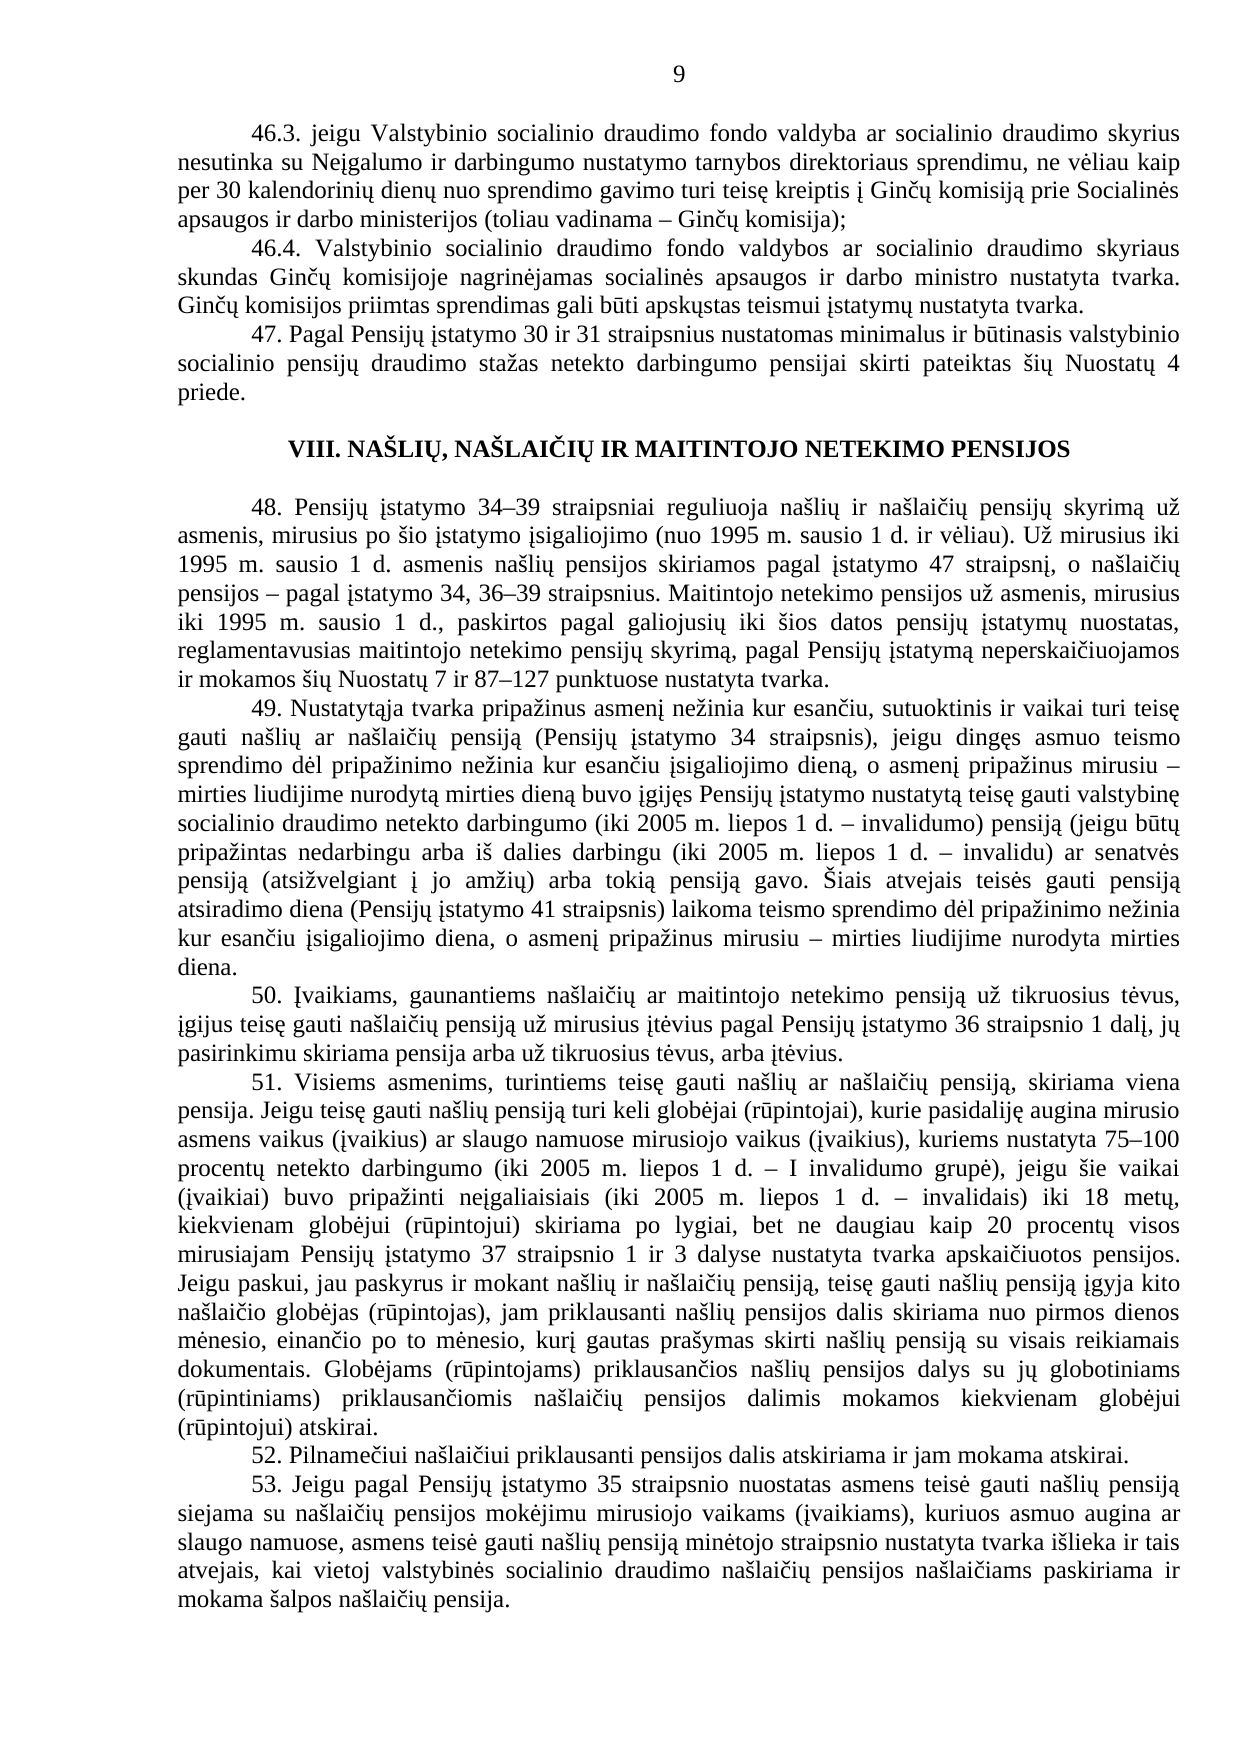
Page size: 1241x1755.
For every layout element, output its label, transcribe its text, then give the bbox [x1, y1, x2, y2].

text VIII. NAŠLIŲ, NAŠLAIČIŲ IR MAITINTOJO NETEKIMO PENSIJOS [177, 434, 1181, 463]
text 48. Pensijų įstatymo 34–39 straipsniai reguliuoja našlių ir našlaičių pensijų skyrimą už asmenis, mirusius po šio įstatymo įsigaliojimo (nuo 1995 m. sausio 1 d. ir vėliau). Už mirusius iki 1995 m. sausio 1 d. asmenis našlių pensijos skiriamos pagal įstatymo 47 straipsnį, o našlaičių pensijos – pagal įstatymo 34, 36–39 straipsnius. Maitintojo netekimo pensijos už asmenis, mirusius iki 1995 m. sausio 1 d., paskirtos pagal galiojusių iki šios datos pensijų įstatymų nuostatas, reglamentavusias maitintojo netekimo pensijų skyrimą, pagal Pensijų įstatymą neperskaičiuojamos ir mokamos šių Nuostatų 7 ir 87–127 punktuose nustatyta tvarka. [177, 492, 1181, 693]
text 50. Įvaikiams, gaunantiems našlaičių ar maitintojo netekimo pensiją už tikruosius tėvus, įgijus teisę gauti našlaičių pensiją už mirusius įtėvius pagal Pensijų įstatymo 36 straipsnio 1 dalį, jų pasirinkimu skiriama pensija arba už tikruosius tėvus, arba įtėvius. [177, 981, 1181, 1067]
text 49. Nustatytąja tvarka pripažinus asmenį nežinia kur esančiu, sutuoktinis ir vaikai turi teisę gauti našlių ar našlaičių pensiją (Pensijų įstatymo 34 straipsnis), jeigu dingęs asmuo teismo sprendimo dėl pripažinimo nežinia kur esančiu įsigaliojimo dieną, o asmenį pripažinus mirusiu – mirties liudijime nurodytą mirties dieną buvo įgijęs Pensijų įstatymo nustatytą teisę gauti valstybinę socialinio draudimo netekto darbingumo (iki 2005 m. liepos 1 d. – invalidumo) pensiją (jeigu būtų pripažintas nedarbingu arba iš dalies darbingu (iki 2005 m. liepos 1 d. – invalidu) ar senatvės pensiją (atsižvelgiant į jo amžių) arba tokią pensiją gavo. Šiais atvejais teisės gauti pensiją atsiradimo diena (Pensijų įstatymo 41 straipsnis) laikoma teismo sprendimo dėl pripažinimo nežinia kur esančiu įsigaliojimo diena, o asmenį pripažinus mirusiu – mirties liudijime nurodyta mirties diena. [177, 693, 1181, 981]
text 46.4. Valstybinio socialinio draudimo fondo valdybos ar socialinio draudimo skyriaus skundas Ginčų komisijoje nagrinėjamas socialinės apsaugos ir darbo ministro nustatyta tvarka. Ginčų komisijos priimtas sprendimas gali būti apskųstas teismui įstatymų nustatyta tvarka. [177, 233, 1181, 319]
text 52. Pilnamečiui našlaičiui priklausanti pensijos dalis atskiriama ir jam mokama atskirai. [177, 1441, 1181, 1469]
text 53. Jeigu pagal Pensijų įstatymo 35 straipsnio nuostatas asmens teisė gauti našlių pensiją siejama su našlaičių pensijos mokėjimu mirusiojo vaikams (įvaikiams), kuriuos asmuo augina ar slaugo namuose, asmens teisė gauti našlių pensiją minėtojo straipsnio nustatyta tvarka išlieka ir tais atvejais, kai vietoj valstybinės socialinio draudimo našlaičių pensijos našlaičiams paskiriama ir mokama šalpos našlaičių pensija. [177, 1469, 1181, 1613]
text 51. Visiems asmenims, turintiems teisę gauti našlių ar našlaičių pensiją, skiriama viena pensija. Jeigu teisę gauti našlių pensiją turi keli globėjai (rūpintojai), kurie pasidaliję augina mirusio asmens vaikus (įvaikius) ar slaugo namuose mirusiojo vaikus (įvaikius), kuriems nustatyta 75–100 procentų netekto darbingumo (iki 2005 m. liepos 1 d. – I invalidumo grupė), jeigu šie vaikai (įvaikiai) buvo pripažinti neįgaliaisiais (iki 2005 m. liepos 1 d. – invalidais) iki 18 metų, kiekvienam globėjui (rūpintojui) skiriama po lygiai, bet ne daugiau kaip 20 procentų visos mirusiajam Pensijų įstatymo 37 straipsnio 1 ir 3 dalyse nustatyta tvarka apskaičiuotos pensijos. Jeigu paskui, jau paskyrus ir mokant našlių ir našlaičių pensiją, teisę gauti našlių pensiją įgyja kito našlaičio globėjas (rūpintojas), jam priklausanti našlių pensijos dalis skiriama nuo pirmos dienos mėnesio, einančio po to mėnesio, kurį gautas prašymas skirti našlių pensiją su visais reikiamais dokumentais. Globėjams (rūpintojams) priklausančios našlių pensijos dalys su jų globotiniams (rūpintiniams) priklausančiomis našlaičių pensijos dalimis mokamos kiekvienam globėjui (rūpintojui) atskirai. [177, 1067, 1181, 1441]
text 47. Pagal Pensijų įstatymo 30 ir 31 straipsnius nustatomas minimalus ir būtinasis valstybinio socialinio pensijų draudimo stažas netekto darbingumo pensijai skirti pateiktas šių Nuostatų 4 priede. [177, 319, 1181, 406]
text 46.3. jeigu Valstybinio socialinio draudimo fondo valdyba ar socialinio draudimo skyrius nesutinka su Neįgalumo ir darbingumo nustatymo tarnybos direktoriaus sprendimu, ne vėliau kaip per 30 kalendorinių dienų nuo sprendimo gavimo turi teisę kreiptis į Ginčų komisiją prie Socialinės apsaugos ir darbo ministerijos (toliau vadinama – Ginčų komisija); [177, 118, 1181, 233]
